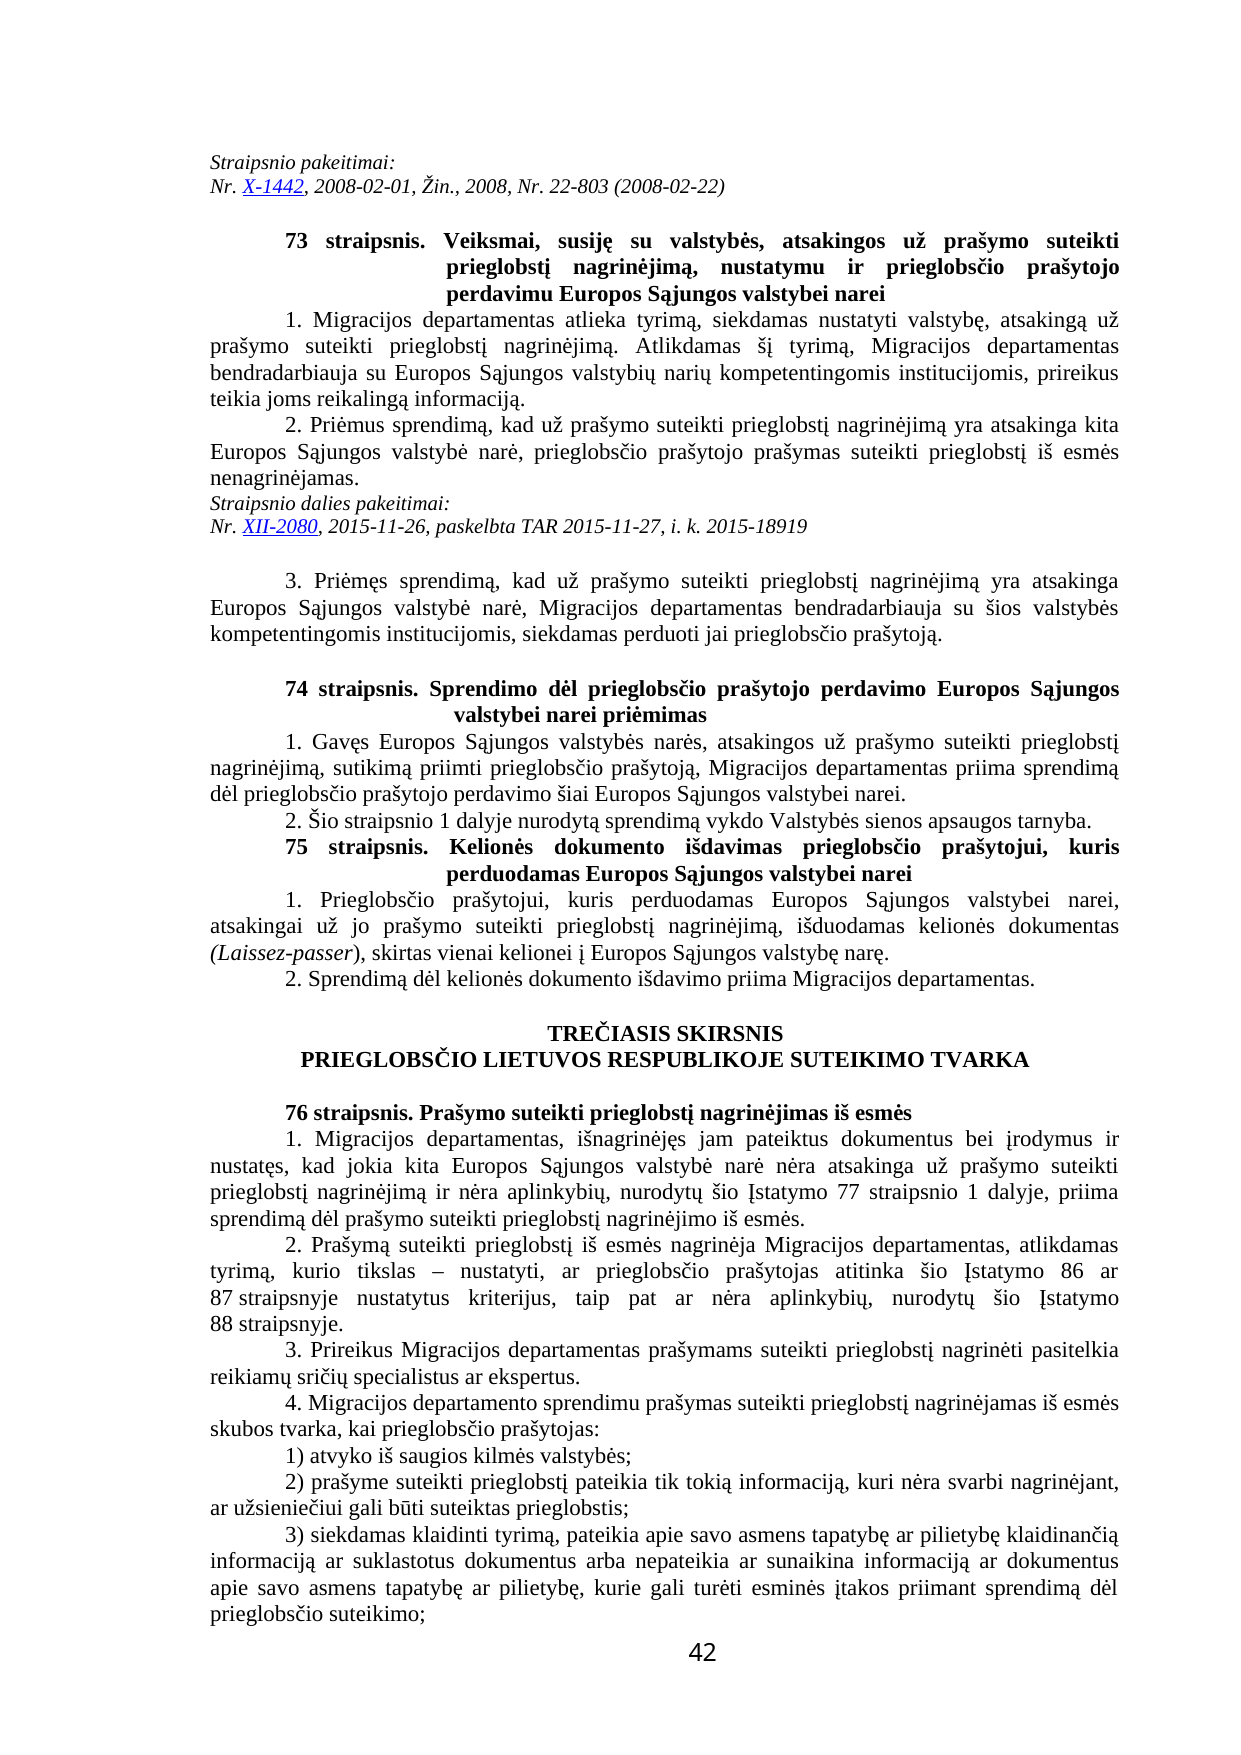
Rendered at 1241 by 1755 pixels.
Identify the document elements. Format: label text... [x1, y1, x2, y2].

text 3. Prireikus Migracijos departamentas prašymams suteikti prieglobstį nagrinėti pasitelkia reikiamų sričių specialistus ar ekspertus. [210, 1336, 1120, 1389]
text 3. Priėmęs sprendimą, kad už prašymo suteikti prieglobstį nagrinėjimą yra atsakinga Europos Sąjungos valstybė narė, Migracijos departamentas bendradarbiauja su šios valstybės kompetentingomis institucijomis, siekdamas perduoti jai prieglobsčio prašytoją. [210, 567, 1120, 646]
text 2. Šio straipsnio 1 dalyje nurodytą sprendimą vykdo Valstybės sienos apsaugos tarnyba. [210, 807, 1120, 833]
text 2) prašyme suteikti prieglobstį pateikia tik tokią informaciją, kuri nėra svarbi nagrinėjant, ar užsieniečiui gali būti suteiktas prieglobstis; [210, 1468, 1120, 1521]
text PRIEGLOBSČIO LIETUVOS RESPUBLIKOJE SUTEIKIMO TVARKA [210, 1046, 1120, 1073]
text 1. Migracijos departamentas atlieka tyrimą, siekdamas nustatyti valstybę, atsakingą už prašymo suteikti prieglobstį nagrinėjimą. Atlikdamas šį tyrimą, Migracijos departamentas bendradarbiauja su Europos Sąjungos valstybių narių kompetentingomis institucijomis, prireikus teikia joms reikalingą informaciją. [210, 306, 1120, 411]
text 1) atvyko iš saugios kilmės valstybės; [210, 1442, 1120, 1468]
text 1. Migracijos departamentas, išnagrinėjęs jam pateiktus dokumentus bei įrodymus ir nustatęs, kad jokia kita Europos Sąjungos valstybė narė nėra atsakinga už prašymo suteikti prieglobstį nagrinėjimą ir nėra aplinkybių, nurodytų šio Įstatymo 77 straipsnio 1 dalyje, priima sprendimą dėl prašymo suteikti prieglobstį nagrinėjimo iš esmės. [210, 1126, 1120, 1231]
text 2. Priėmus sprendimą, kad už prašymo suteikti prieglobstį nagrinėjimą yra atsakinga kita Europos Sąjungos valstybė narė, prieglobsčio prašytojo prašymas suteikti prieglobstį iš esmės nenagrinėjamas. [210, 411, 1120, 490]
text 1. Prieglobsčio prašytojui, kuris perduodamas Europos Sąjungos valstybei narei, atsakingai už jo prašymo suteikti prieglobstį nagrinėjimą, išduodamas kelionės dokumentas (Laissez-passer), skirtas vienai kelionei į Europos Sąjungos valstybę narę. [210, 886, 1120, 965]
text Straipsnio dalies pakeitimai: [210, 490, 1120, 514]
text 4. Migracijos departamento sprendimu prašymas suteikti prieglobstį nagrinėjamas iš esmės skubos tvarka, kai prieglobsčio prašytojas: [210, 1389, 1120, 1442]
text 1. Gavęs Europos Sąjungos valstybės narės, atsakingos už prašymo suteikti prieglobstį nagrinėjimą, sutikimą priimti prieglobsčio prašytoją, Migracijos departamentas priima sprendimą dėl prieglobsčio prašytojo perdavimo šiai Europos Sąjungos valstybei narei. [210, 728, 1120, 807]
text 2. Prašymą suteikti prieglobstį iš esmės nagrinėja Migracijos departamentas, atlikdamas tyrimą, kurio tikslas – nustatyti, ar prieglobsčio prašytojas atitinka šio Įstatymo 86 ar 87 straipsnyje nustatytus kriterijus, taip pat ar nėra aplinkybių, nurodytų šio Įstatymo 88 straipsnyje. [210, 1231, 1120, 1336]
text Straipsnio pakeitimai: [210, 150, 1120, 174]
text 76 straipsnis. Prašymo suteikti prieglobstį nagrinėjimas iš esmės [210, 1099, 1120, 1126]
text 2. Sprendimą dėl kelionės dokumento išdavimo priima Migracijos departamentas. [160, 965, 1120, 991]
text 73 straipsnis. Veiksmai, susiję su valstybės, atsakingos už prašymo suteikti prieglobstį nagrinėjimą, nustatymu ir prieglobsčio prašytojo perdavimu Europos Sąjungos valstybei narei [285, 227, 1120, 306]
text TREČIASIS SKIRSNIS [210, 1020, 1120, 1046]
text 3) siekdamas klaidinti tyrimą, pateikia apie savo asmens tapatybę ar pilietybę klaidinančią informaciją ar suklastotus dokumentus arba nepateikia ar sunaikina informaciją ar dokumentus apie savo asmens tapatybę ar pilietybę, kurie gali turėti esminės įtakos priimant sprendimą dėl prieglobsčio suteikimo; [210, 1521, 1120, 1626]
text 74 straipsnis. Sprendimo dėl prieglobsčio prašytojo perdavimo Europos Sąjungos valstybei narei priėmimas [285, 675, 1120, 728]
text Nr. XII-2080, 2015-11-26, paskelbta TAR 2015-11-27, i. k. 2015-18919 [210, 514, 1120, 538]
text Nr. X-1442, 2008-02-01, Žin., 2008, Nr. 22-803 (2008-02-22) [210, 174, 1120, 198]
text 75 straipsnis. Kelionės dokumento išdavimas prieglobsčio prašytojui, kuris perduodamas Europos Sąjungos valstybei narei [285, 833, 1120, 886]
